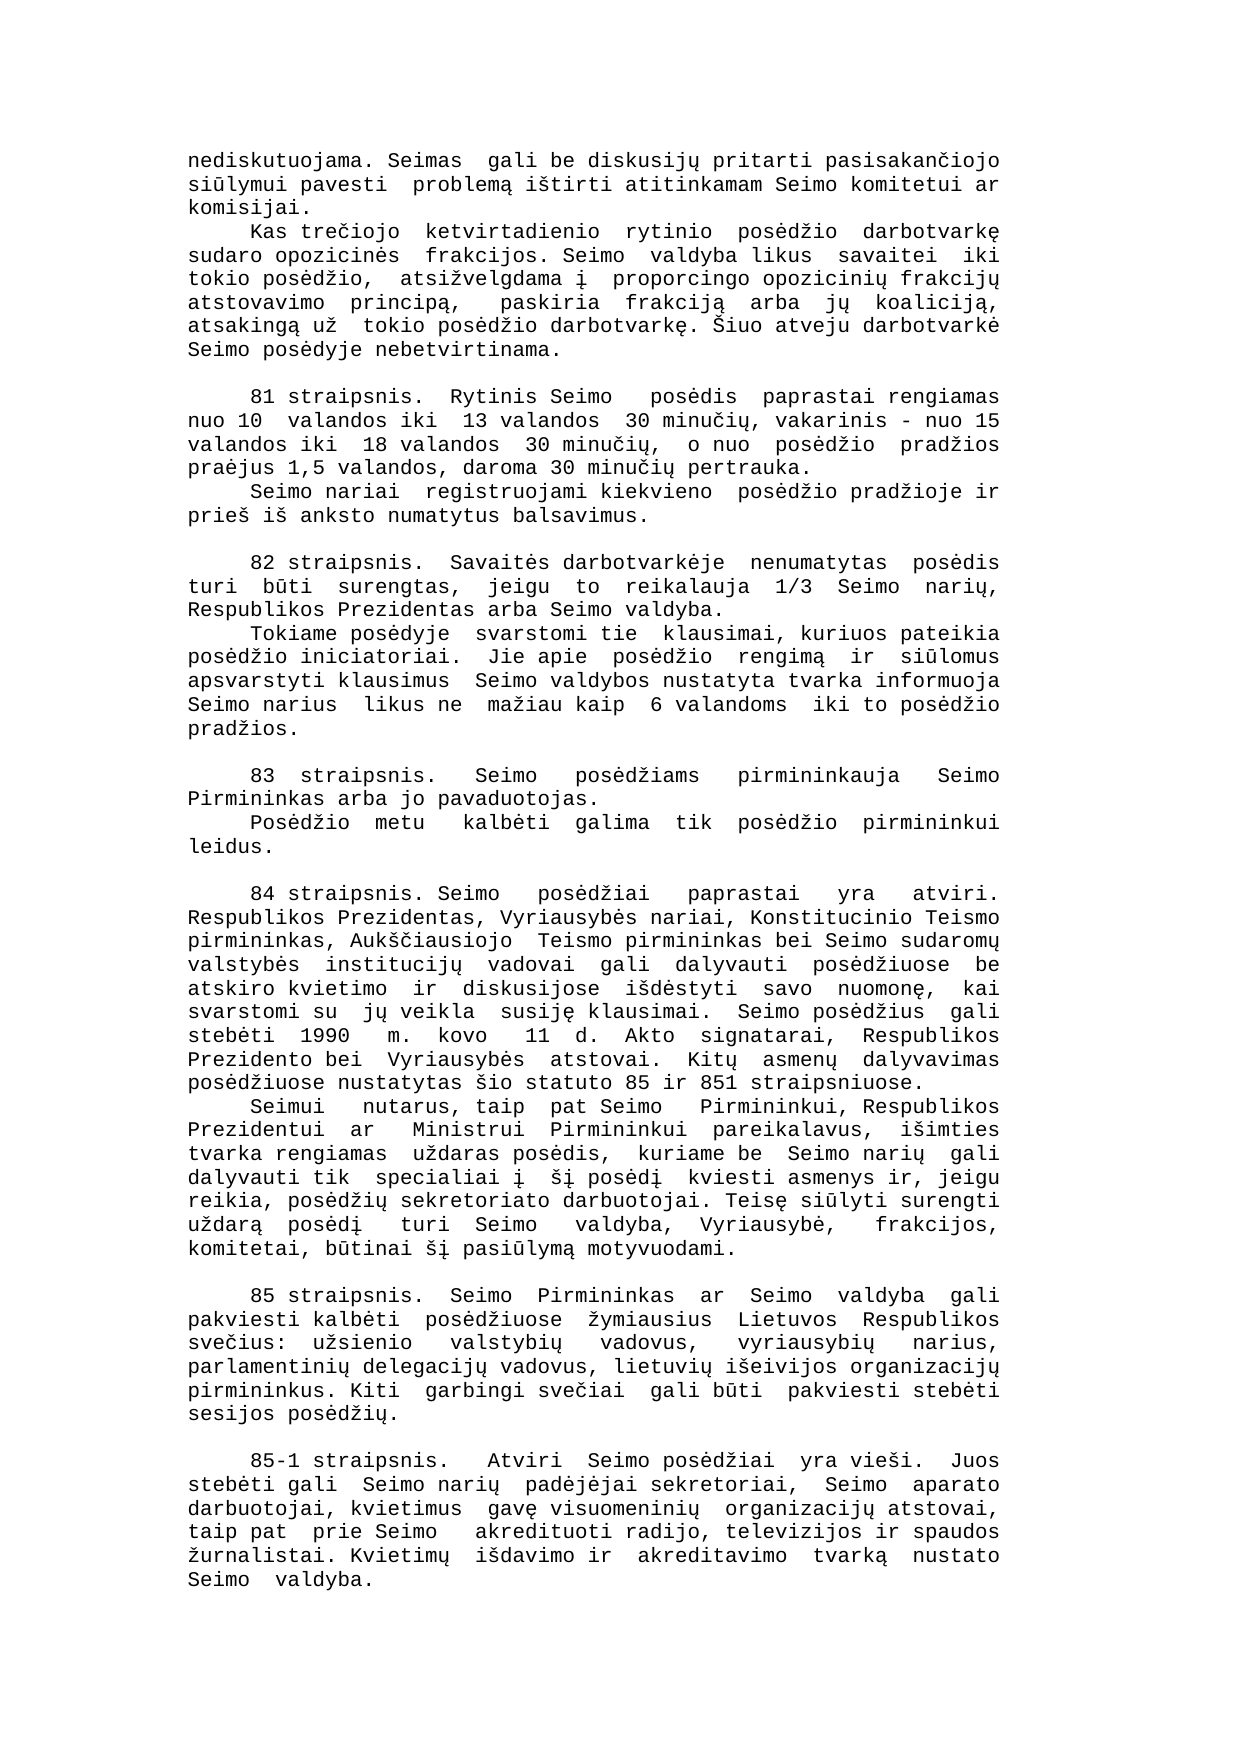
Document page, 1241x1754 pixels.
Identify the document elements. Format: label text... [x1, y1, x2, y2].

text 85 straipsnis. Seimo Pirmininkas ar Seimo valdyba gali [187, 1285, 1053, 1309]
text posėdžio iniciatoriai. Jie apie posėdžio rengimą ir siūlomus [187, 647, 1053, 670]
text nediskutuojama. Seimas gali be diskusijų pritarti pasisakančiojo [187, 150, 1053, 174]
text 82 straipsnis. Savaitės darbotvarkėje nenumatytas posėdis [187, 552, 1053, 576]
text tvarka rengiamas uždaras posėdis, kuriame be Seimo narių gali [187, 1143, 1053, 1167]
text leidus. [187, 836, 1053, 859]
text komitetai, būtinai šį pasiūlymą motyvuodami. [187, 1238, 1053, 1261]
text taip pat prie Seimo akredituoti radijo, televizijos ir spaudos [187, 1521, 1053, 1545]
text Respublikos Prezidentas arba Seimo valdyba. [187, 599, 1053, 623]
text Seimo nariai registruojami kiekvieno posėdžio pradžioje ir [187, 481, 1053, 505]
text atstovavimo principą, paskiria frakciją arba jų koaliciją, [187, 292, 1053, 316]
text sesijos posėdžių. [187, 1403, 1053, 1427]
text 84 straipsnis. Seimo posėdžiai paprastai yra atviri. [187, 883, 1053, 907]
text darbuotojai, kvietimus gavę visuomeninių organizacijų atstovai, [187, 1498, 1053, 1521]
text svarstomi su jų veikla susiję klausimai. Seimo posėdžius gali [187, 1001, 1053, 1025]
text parlamentinių delegacijų vadovus, lietuvių išeivijos organizacijų [187, 1356, 1053, 1379]
text valstybės institucijų vadovai gali dalyvauti posėdžiuose be [187, 954, 1053, 978]
text svečius: užsienio valstybių vadovus, vyriausybių narius, [187, 1332, 1053, 1356]
text Pirmininkas arba jo pavaduotojas. [187, 788, 1053, 812]
text praėjus 1,5 valandos, daroma 30 minučių pertrauka. [187, 457, 1053, 481]
text pirmininkus. Kiti garbingi svečiai gali būti pakviesti stebėti [187, 1379, 1053, 1403]
text Prezidento bei Vyriausybės atstovai. Kitų asmenų dalyvavimas [187, 1048, 1053, 1072]
text 85-1 straipsnis. Atviri Seimo posėdžiai yra vieši. Juos [187, 1451, 1053, 1474]
text Tokiame posėdyje svarstomi tie klausimai, kuriuos pateikia [187, 623, 1053, 647]
text prieš iš anksto numatytus balsavimus. [187, 505, 1053, 528]
text Kas trečiojo ketvirtadienio rytinio posėdžio darbotvarkę [187, 221, 1053, 244]
text žurnalistai. Kvietimų išdavimo ir akreditavimo tvarką nustato [187, 1545, 1053, 1569]
text apsvarstyti klausimus Seimo valdybos nustatyta tvarka informuoja [187, 670, 1053, 694]
text stebėti 1990 m. kovo 11 d. Akto signatarai, Respublikos [187, 1025, 1053, 1048]
text Posėdžio metu kalbėti galima tik posėdžio pirmininkui [187, 812, 1053, 836]
text reikia, posėdžių sekretoriato darbuotojai. Teisę siūlyti surengti [187, 1190, 1053, 1214]
text pirmininkas, Aukščiausiojo Teismo pirmininkas bei Seimo sudaromų [187, 930, 1053, 954]
text Respublikos Prezidentas, Vyriausybės nariai, Konstitucinio Teismo [187, 907, 1053, 930]
text atskiro kvietimo ir diskusijose išdėstyti savo nuomonę, kai [187, 978, 1053, 1001]
text uždarą posėdį turi Seimo valdyba, Vyriausybė, frakcijos, [187, 1214, 1053, 1238]
text Seimo narius likus ne mažiau kaip 6 valandoms iki to posėdžio [187, 694, 1053, 717]
text valandos iki 18 valandos 30 minučių, o nuo posėdžio pradžios [187, 434, 1053, 457]
text sudaro opozicinės frakcijos. Seimo valdyba likus savaitei iki [187, 244, 1053, 268]
text pradžios. [187, 717, 1053, 741]
text dalyvauti tik specialiai į šį posėdį kviesti asmenys ir, jeigu [187, 1167, 1053, 1190]
text posėdžiuose nustatytas šio statuto 85 ir 851 straipsniuose. [187, 1072, 1053, 1096]
text stebėti gali Seimo narių padėjėjai sekretoriai, Seimo aparato [187, 1474, 1053, 1498]
text atsakingą už tokio posėdžio darbotvarkę. Šiuo atveju darbotvarkė [187, 316, 1053, 339]
text siūlymui pavesti problemą ištirti atitinkamam Seimo komitetui ar [187, 174, 1053, 197]
text Seimo valdyba. [187, 1569, 1053, 1592]
text tokio posėdžio, atsižvelgdama į proporcingo opozicinių frakcijų [187, 268, 1053, 292]
text pakviesti kalbėti posėdžiuose žymiausius Lietuvos Respublikos [187, 1309, 1053, 1332]
text Seimo posėdyje nebetvirtinama. [187, 339, 1053, 363]
text 81 straipsnis. Rytinis Seimo posėdis paprastai rengiamas [187, 386, 1053, 410]
text turi būti surengtas, jeigu to reikalauja 1/3 Seimo narių, [187, 576, 1053, 599]
text komisijai. [187, 197, 1053, 221]
text 83 straipsnis. Seimo posėdžiams pirmininkauja Seimo [187, 765, 1053, 788]
text Seimui nutarus, taip pat Seimo Pirmininkui, Respublikos [187, 1096, 1053, 1119]
text nuo 10 valandos iki 13 valandos 30 minučių, vakarinis - nuo 15 [187, 410, 1053, 434]
text Prezidentui ar Ministrui Pirmininkui pareikalavus, išimties [187, 1119, 1053, 1143]
